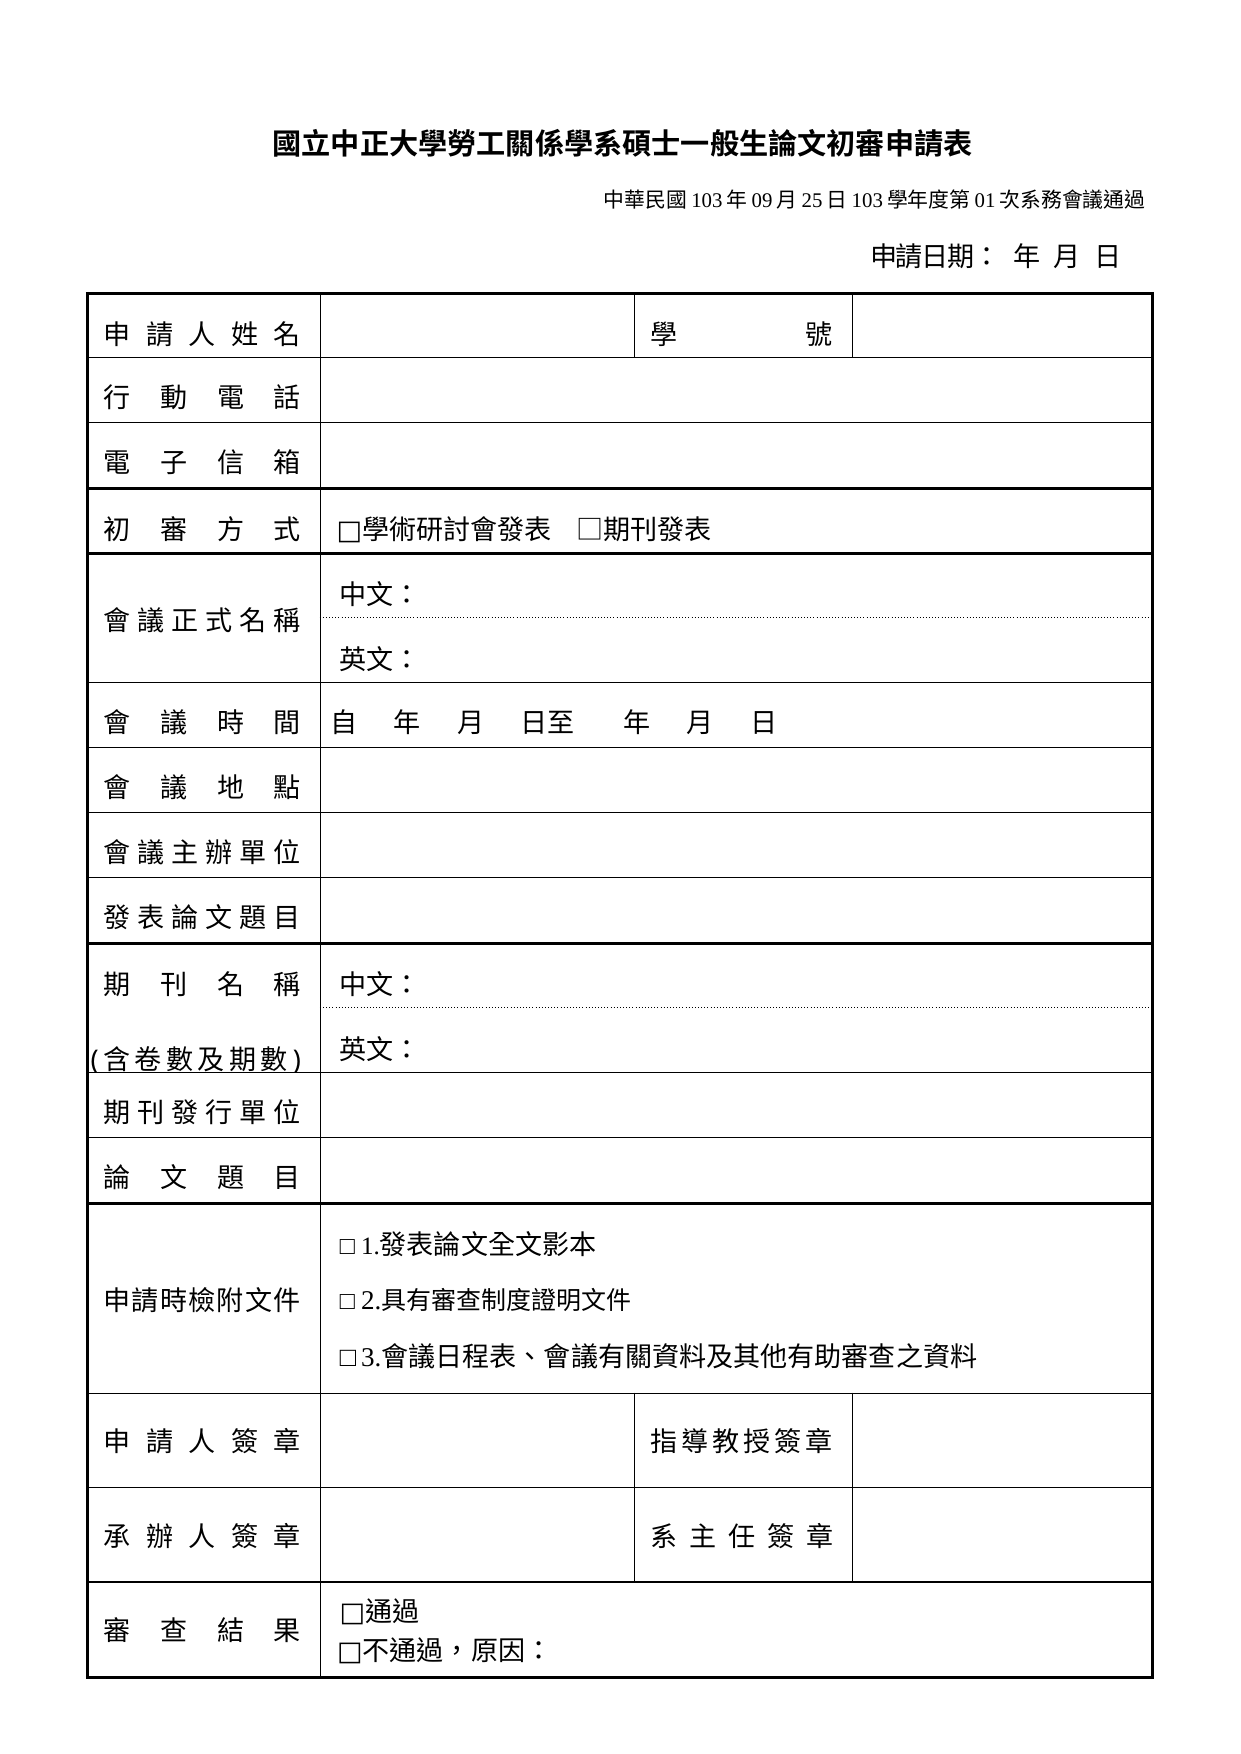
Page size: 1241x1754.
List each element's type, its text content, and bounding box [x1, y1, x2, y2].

table_cell 初審方式 [89, 490, 320, 552]
table_cell 審查結果 [89, 1583, 320, 1676]
table_header [853, 295, 1151, 357]
table_cell 承辦人簽章 [89, 1488, 320, 1581]
table_cell 指導教授簽章 [635, 1394, 852, 1487]
table_cell 行動電話 [89, 358, 320, 422]
table_cell [853, 1394, 1151, 1487]
table_cell [321, 1138, 1151, 1202]
table_cell 會議地點 [89, 748, 320, 812]
table_cell 發表論文題目 [89, 878, 320, 942]
table_cell [321, 813, 1151, 877]
table_cell [321, 878, 1151, 942]
table_cell 中文： [321, 555, 1151, 617]
table_cell □通過 □不通過，原因： [321, 1583, 1151, 1676]
text 中華民國103年09月25日103學年度第01次系務會議通過 [99, 179, 1145, 217]
table_cell 會議主辦單位 [89, 813, 320, 877]
table_cell 英文： [321, 1007, 1151, 1072]
table_cell 期刊名稱 (含卷數及期數) [89, 945, 320, 1072]
table_cell [321, 1073, 1151, 1137]
table_cell 期刊發行單位 [89, 1073, 320, 1137]
table_cell 系主任簽章 [635, 1488, 852, 1581]
table_header 申請人姓名 [89, 295, 320, 357]
table_cell [321, 1394, 634, 1487]
table_cell 電子信箱 [89, 423, 320, 487]
table_header 學 號 [635, 295, 852, 357]
table_cell 申請時檢附文件 [89, 1205, 320, 1392]
table_cell 申請人簽章 [89, 1394, 320, 1487]
table_cell □學術研討會發表 □期刊發表 [321, 490, 1151, 552]
table_cell 論文題目 [89, 1138, 320, 1202]
table_cell [853, 1488, 1151, 1581]
table_cell 1.發表論文全文影本 2.具有審查制度證明文件 3.會議日程表、會議有關資料及其他有助審查之資料 [321, 1205, 1151, 1392]
text 國立中正大學勞工關係學系碩士一般生論文初審申請表 [99, 104, 1145, 179]
table_cell 會議時間 [89, 683, 320, 747]
table_cell 會議正式名稱 [89, 555, 320, 682]
text 申請日期： 年 月 日 [118, 217, 1122, 292]
table_cell [321, 748, 1151, 812]
table_cell 自 年 月 日至 年 月 日 [321, 683, 1151, 747]
table_cell [321, 1488, 634, 1581]
table_header [321, 295, 634, 357]
table_cell 英文： [321, 617, 1151, 682]
table_cell [321, 358, 1151, 422]
table_cell [321, 423, 1151, 487]
table_cell 中文： [321, 945, 1151, 1007]
